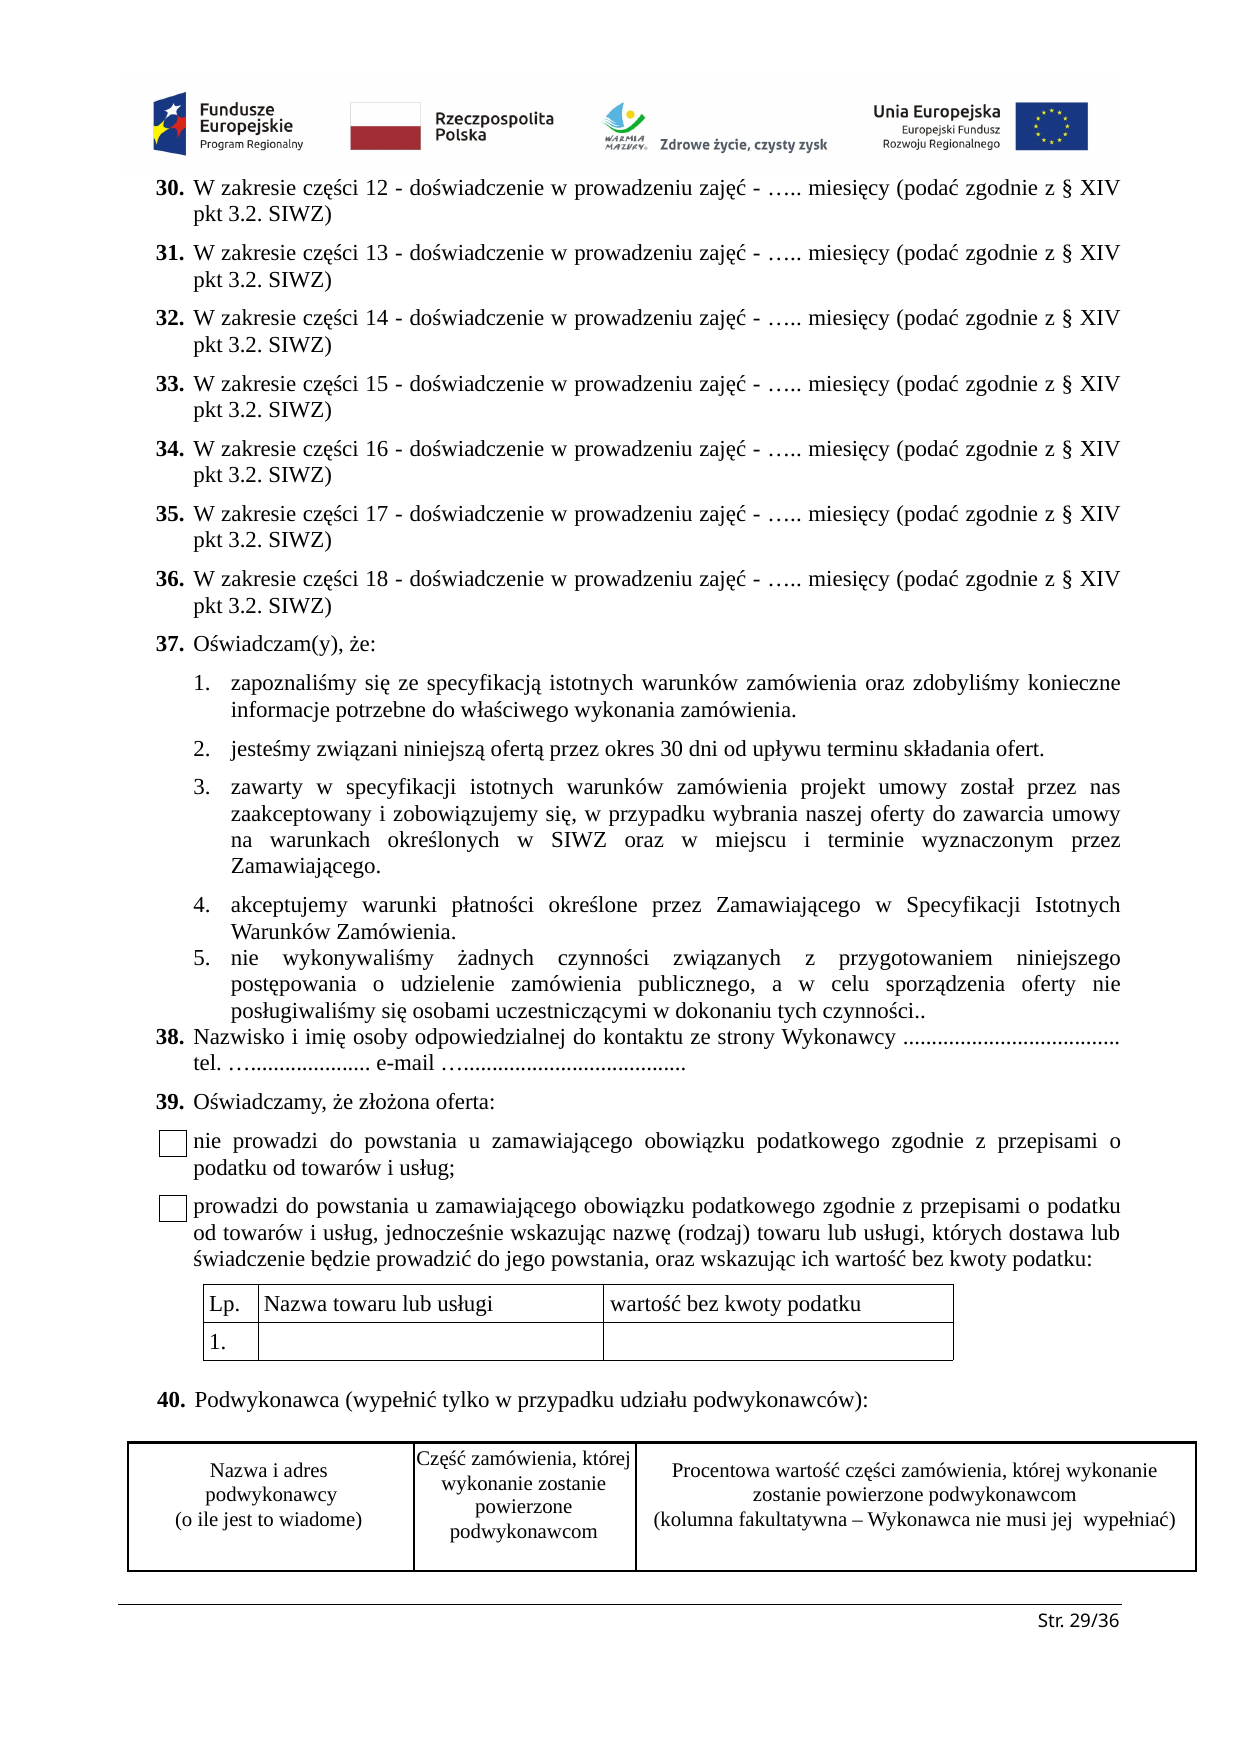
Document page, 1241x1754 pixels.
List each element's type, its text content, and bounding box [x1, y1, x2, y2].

list akceptujemy warunki płatności określone przez Zamawiającego w Specyfikacji Istotnych Warunków Zamówienia. [193, 891, 1122, 944]
table_header Nazwa i adres podwykonawcy (o ile jest to wiadome) [129, 1444, 413, 1569]
list Oświadczam(y), że: [156, 631, 1122, 657]
table_cell [259, 1323, 603, 1360]
table_header wartość bez kwoty podatku [604, 1285, 953, 1322]
table_header Procentowa wartość części zamówienia, której wykonanie zostanie powierzone podwykonawcom (kolumna fakultatywna – Wykonawca nie musi jej wypełniać) [637, 1444, 1195, 1569]
list Oświadczamy, że złożona oferta: [156, 1088, 1122, 1115]
list Nazwisko i imię osoby odpowiedzialnej do kontaktu ze strony Wykonawcy ...................................... tel. …..................... e-mail …....................................... [156, 1023, 1122, 1076]
list W zakresie części 13 - doświadczenie w prowadzeniu zajęć - ….. miesięcy (podać zgodnie z § XIV pkt 3.2. SIWZ) [156, 239, 1122, 292]
list nie wykonywaliśmy żadnych czynności związanych z przygotowaniem niniejszego postępowania o udzielenie zamówienia publicznego, a w celu sporządzenia oferty nie posługiwaliśmy się osobami uczestniczącymi w dokonaniu tych czynności.. [193, 944, 1122, 1023]
list W zakresie części 15 - doświadczenie w prowadzeniu zajęć - ….. miesięcy (podać zgodnie z § XIV pkt 3.2. SIWZ) [156, 370, 1122, 422]
table_cell 1. [204, 1323, 258, 1360]
list zapoznaliśmy się ze specyfikacją istotnych warunków zamówienia oraz zdobyliśmy konieczne informacje potrzebne do właściwego wykonania zamówienia. [193, 669, 1122, 722]
table_header Nazwa towaru lub usługi [259, 1285, 603, 1322]
list W zakresie części 14 - doświadczenie w prowadzeniu zajęć - ….. miesięcy (podać zgodnie z § XIV pkt 3.2. SIWZ) [156, 304, 1122, 357]
table_header Lp. [204, 1285, 258, 1322]
table_header Część zamówienia, której wykonanie zostanie powierzone podwykonawcom [415, 1444, 635, 1569]
list W zakresie części 18 - doświadczenie w prowadzeniu zajęć - ….. miesięcy (podać zgodnie z § XIV pkt 3.2. SIWZ) [156, 565, 1122, 618]
list jesteśmy związani niniejszą ofertą przez okres 30 dni od upływu terminu składania ofert. [193, 734, 1122, 761]
list nie prowadzi do powstania u zamawiającego obowiązku podatkowego zgodnie z przepisami o podatku od towarów i usług; [156, 1127, 1122, 1180]
list W zakresie części 12 - doświadczenie w prowadzeniu zajęć - ….. miesięcy (podać zgodnie z § XIV pkt 3.2. SIWZ) [156, 174, 1122, 227]
picture [118, 73, 1123, 174]
list W zakresie części 17 - doświadczenie w prowadzeniu zajęć - ….. miesięcy (podać zgodnie z § XIV pkt 3.2. SIWZ) [156, 500, 1122, 553]
list W zakresie części 16 - doświadczenie w prowadzeniu zajęć - ….. miesięcy (podać zgodnie z § XIV pkt 3.2. SIWZ) [156, 435, 1122, 488]
list Podwykonawca (wypełnić tylko w przypadku udziału podwykonawców): [157, 1386, 1122, 1413]
list zawarty w specyfikacji istotnych warunków zamówienia projekt umowy został przez nas zaakceptowany i zobowiązujemy się, w przypadku wybrania naszej oferty do zawarcia umowy na warunkach określonych w SIWZ oraz w miejscu i terminie wyznaczonym przez Zamawiającego. [193, 773, 1122, 879]
table_cell [604, 1323, 953, 1360]
list prowadzi do powstania u zamawiającego obowiązku podatkowego zgodnie z przepisami o podatku od towarów i usług, jednocześnie wskazując nazwę (rodzaj) towaru lub usługi, których dostawa lub świadczenie będzie prowadzić do jego powstania, oraz wskazując ich wartość bez kwoty podatku: [156, 1192, 1122, 1271]
